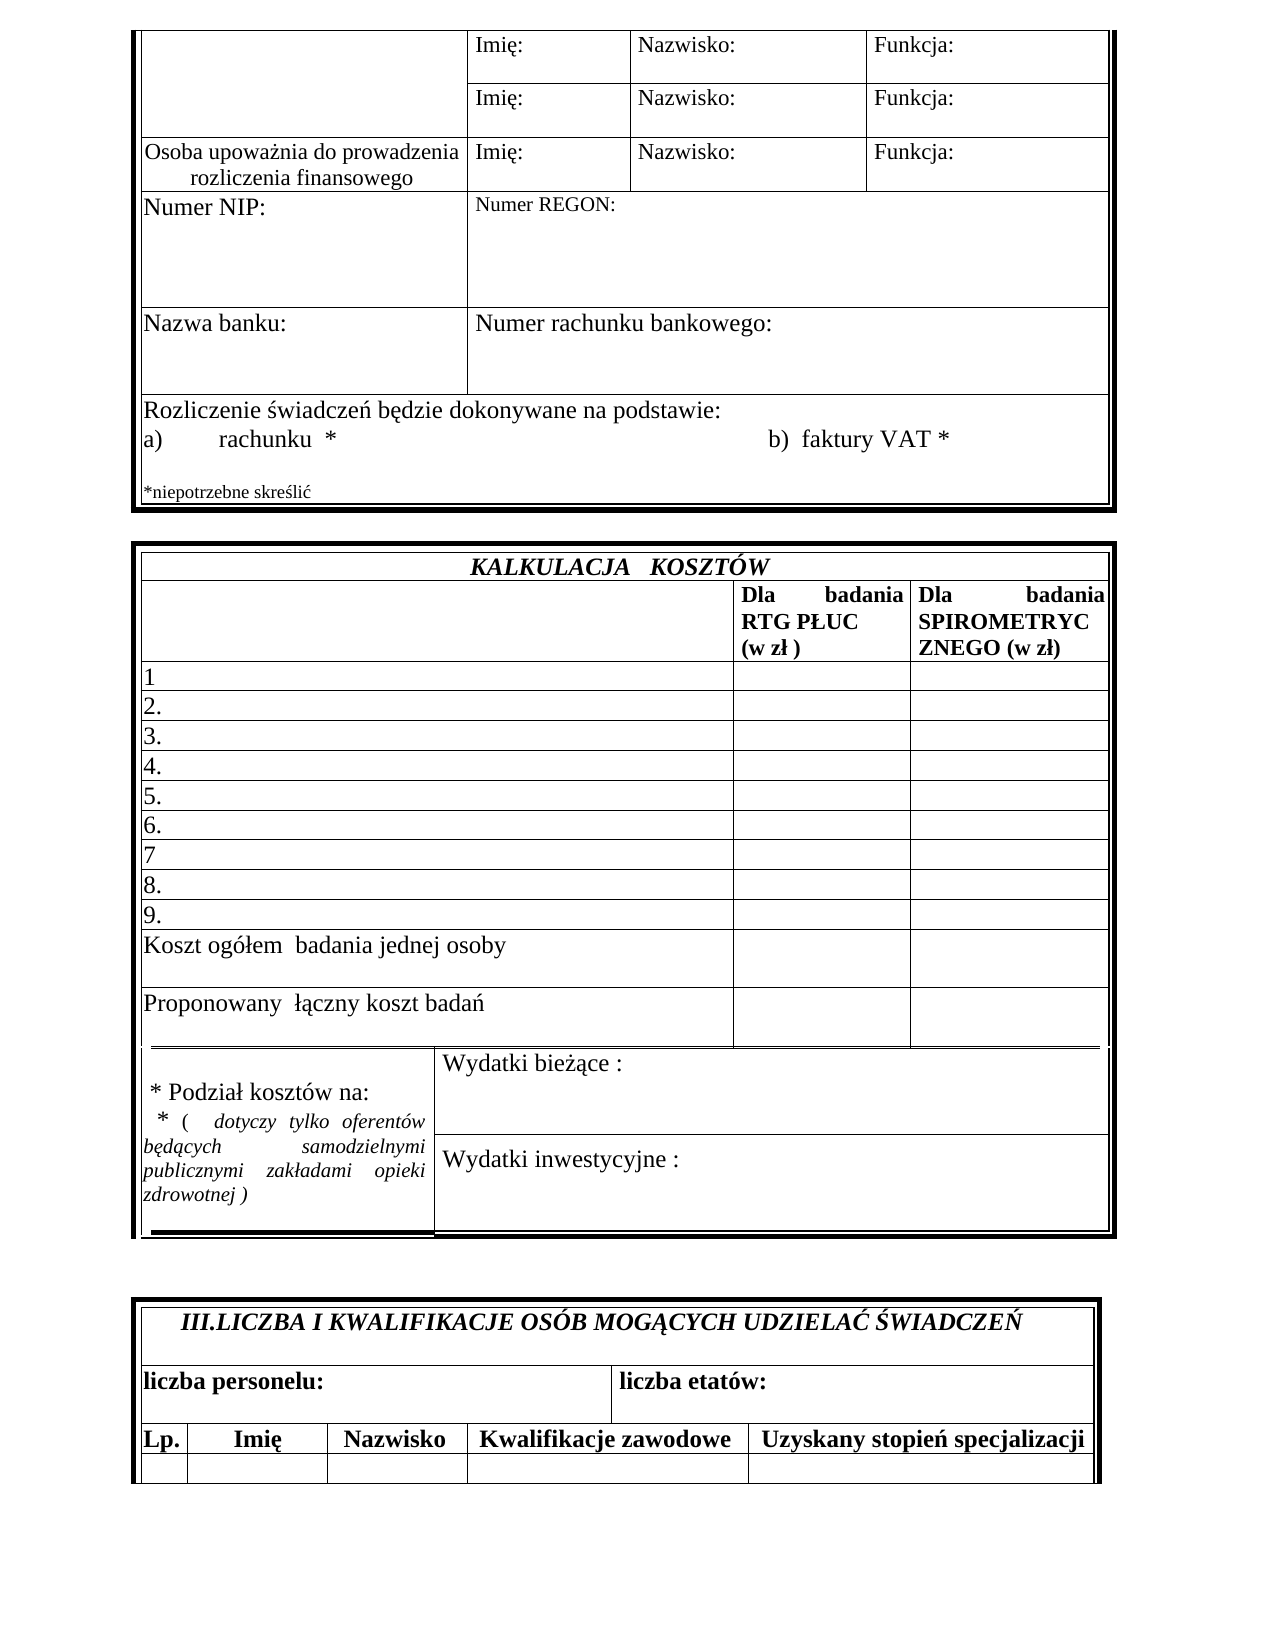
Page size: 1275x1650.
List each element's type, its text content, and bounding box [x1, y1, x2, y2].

table_cell [328, 1454, 467, 1483]
table_cell Wydatki inwestycyjne : [435, 1135, 1108, 1230]
table_cell [136, 750, 141, 780]
table_cell liczba personelu: [142, 1366, 611, 1423]
table_cell Numer rachunku bankowego: [468, 308, 1108, 394]
table_cell * Podział kosztów na: * ( dotyczy tylko oferentów będących samodzielnymi publicznymi zakładami opieki zdrowotnej ) [136, 1046, 434, 1230]
table_cell Nazwa banku: [142, 308, 467, 394]
table_cell [734, 662, 910, 690]
table_cell [911, 691, 1108, 720]
table_cell [136, 580, 141, 661]
table_cell [136, 307, 141, 394]
table_cell [911, 721, 1108, 750]
table_cell Osoba upoważnia do prowadzenia rozliczenia finansowego [142, 138, 467, 191]
table_cell [136, 690, 141, 720]
table_cell [911, 811, 1108, 839]
table_cell liczba etatów: [612, 1366, 1093, 1423]
table_cell 2. [142, 691, 733, 720]
table_cell [911, 662, 1108, 690]
table_cell [911, 930, 1108, 987]
table_cell [468, 1454, 748, 1483]
table_cell Numer NIP: [142, 192, 467, 307]
table_cell [911, 870, 1108, 899]
table_cell Imię: [468, 138, 630, 191]
table_cell [136, 1423, 141, 1453]
table_cell 5. [142, 781, 733, 809]
table_cell Imię [188, 1424, 327, 1453]
table_cell Funkcja: [867, 31, 1108, 83]
table_cell [136, 810, 141, 839]
table_cell 6. [142, 811, 733, 839]
table_cell [734, 988, 910, 1046]
table_cell Dla badania RTG PŁUC (w zł ) [734, 581, 910, 661]
table_cell [911, 840, 1108, 869]
table_cell [734, 870, 910, 899]
table_cell 4. [142, 751, 733, 780]
table_cell Numer REGON: [468, 192, 1108, 307]
table_cell Koszt ogółem badania jednej osoby [142, 930, 733, 987]
table_cell Proponowany łączny koszt badań [142, 988, 733, 1046]
table_cell [136, 720, 141, 750]
table_cell 7 [142, 840, 733, 869]
table_cell [749, 1454, 1093, 1483]
table_cell [136, 869, 141, 899]
table_cell Kwalifikacje zawodowe [468, 1424, 748, 1453]
table_cell [136, 780, 141, 809]
table_cell [734, 930, 910, 987]
table_cell 9. [142, 900, 733, 929]
table_cell [911, 781, 1108, 809]
table_cell Rozliczenie świadczeń będzie dokonywane na podstawie: a) rachunku * b) faktury VAT * *niepotrzebne skreślić [142, 395, 1108, 503]
table_cell [136, 839, 141, 869]
table_cell [142, 581, 733, 661]
table_cell Nazwisko: [631, 84, 866, 137]
table_cell [734, 691, 910, 720]
table_cell Funkcja: [867, 84, 1108, 137]
table_cell [911, 900, 1108, 929]
table_cell [911, 988, 1108, 1046]
table_cell Dla badania SPIROMETRYCZNEGO (w zł) [911, 581, 1108, 661]
table_cell [734, 840, 910, 869]
table_cell [188, 1454, 327, 1483]
table_header Wydatki bieżące : [435, 1046, 1112, 1134]
table_cell Nazwisko: [631, 138, 866, 191]
table_cell [136, 661, 141, 690]
table_cell [142, 1454, 187, 1483]
table_cell 1 [142, 662, 733, 690]
table_cell Funkcja: [867, 138, 1108, 191]
table_cell Lp. [142, 1424, 187, 1453]
table_cell [136, 899, 141, 929]
table_cell 8. [142, 870, 733, 899]
table_header III.LICZBA I KWALIFIKACJE OSÓB MOGĄCYCH UDZIELAĆ ŚWIADCZEŃ [136, 1302, 1097, 1365]
table_header KALKULACJA KOSZTÓW [136, 546, 1112, 580]
table_cell [136, 1453, 141, 1483]
table_cell [734, 900, 910, 929]
table_cell [734, 811, 910, 839]
table_cell [136, 191, 141, 307]
table_cell [734, 721, 910, 750]
table_cell [142, 31, 467, 137]
table_cell [911, 751, 1108, 780]
table_cell Nazwisko [328, 1424, 467, 1453]
table_cell 3. [142, 721, 733, 750]
table_cell Nazwisko: [631, 31, 866, 83]
table_cell Imię: [468, 31, 630, 83]
table_cell Uzyskany stopień specjalizacji [749, 1424, 1093, 1453]
table_cell Imię: [468, 84, 630, 137]
table_cell [734, 781, 910, 809]
table_cell [734, 751, 910, 780]
